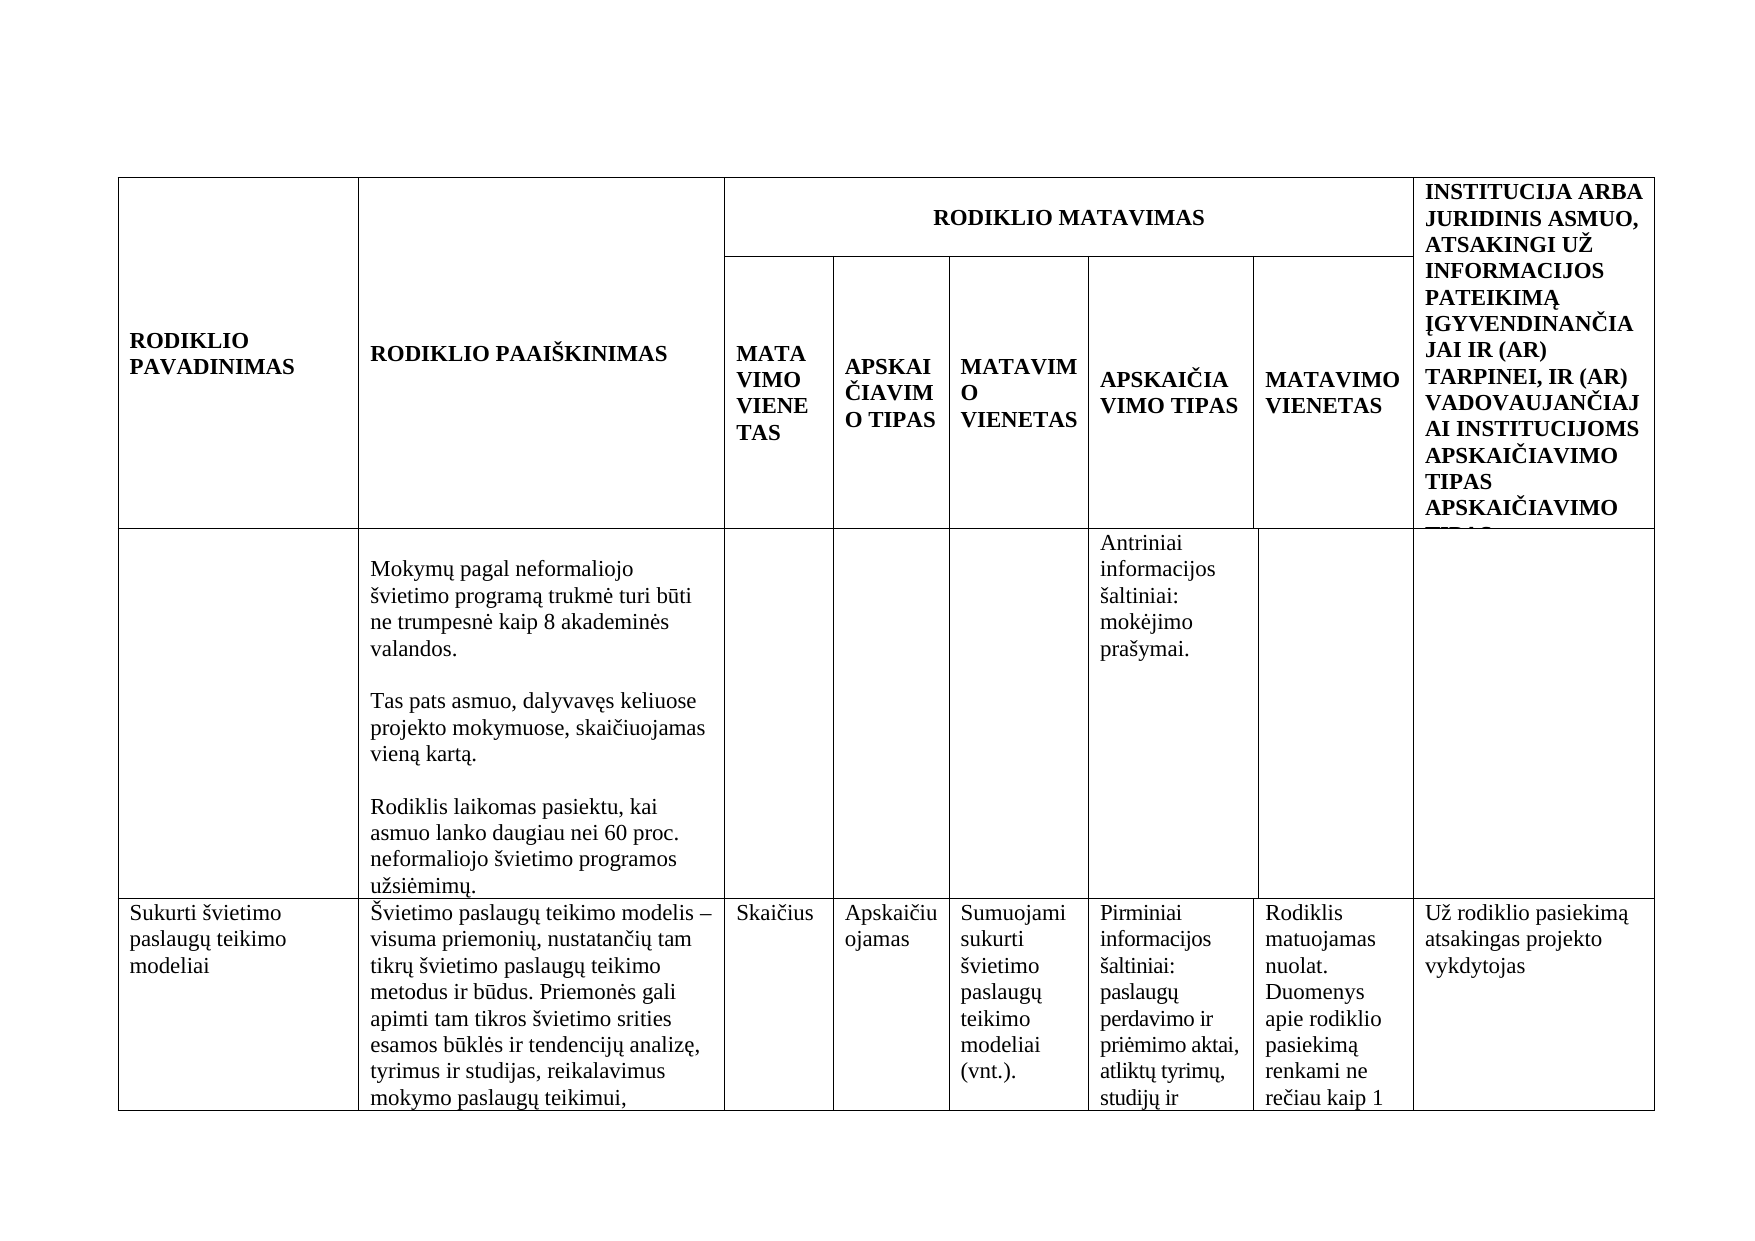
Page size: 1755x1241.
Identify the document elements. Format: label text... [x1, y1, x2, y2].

table_cell APSKAIČIAVIMO TIPAS [1089, 257, 1253, 528]
table_cell Apskaičiuojamas [834, 899, 949, 1110]
table_header RODIKLIO PAAIŠKINIMAS [359, 178, 724, 528]
table_header RODIKLIO MATAVIMAS [725, 178, 1413, 256]
table_cell APSKAIČIAVIMO TIPAS [834, 257, 949, 528]
table_cell MATAVIMO VIENETAS [950, 257, 1088, 528]
table_cell Pirminiai informacijos šaltiniai: paslaugų perdavimo ir priėmimo aktai, atliktų tyrimų, studijų ir [1089, 899, 1253, 1110]
table_cell Sumuojami sukurti švietimo paslaugų teikimo modeliai (vnt.). [950, 899, 1088, 1110]
table_cell [1259, 529, 1413, 898]
table_cell Už rodiklio pasiekimą atsakingas projekto vykdytojas [1414, 529, 1654, 898]
table_cell [950, 529, 1088, 898]
table_cell [119, 529, 358, 898]
table_cell Sukurti švietimo paslaugų teikimo modeliai [119, 899, 358, 1110]
table_cell [834, 529, 949, 898]
table_cell Antriniai informacijos šaltiniai: mokėjimo prašymai. [1089, 529, 1258, 898]
table_cell Skaičius [725, 899, 833, 1110]
table_cell Mokymų pagal neformaliojo švietimo programą trukmė turi būti ne trumpesnė kaip 8 akademinės valandos. Tas pats asmuo, dalyvavęs keliuose projekto mokymuose, skaičiuojamas vieną kartą. Rodiklis laikomas pasiektu, kai asmuo lanko daugiau nei 60 proc. neformaliojo švietimo programos užsiėmimų. [359, 529, 724, 898]
table_header RODIKLIO PAVADINIMAS [119, 178, 358, 528]
table_cell MATAVIMO VIENETAS [725, 257, 833, 528]
table_cell Už rodiklio pasiekimą atsakingas projekto vykdytojas [1414, 899, 1654, 1110]
table_header Institucija arba juridinis asmuo, atsakingi už informacijos pateikimą ĮGYVENDINANČIAJAI IR (AR) TARPINEI, IR (AR) VADOVAUJANČIAJAI INSTITUCIJOMS APSKAIČIAVIMO TIPAS APSKAIČIAVIMO TIPAS [1414, 178, 1654, 528]
table_cell [725, 529, 833, 898]
table_cell Rodiklis matuojamas nuolat. Duomenys apie rodiklio pasiekimą renkami ne rečiau kaip 1 [1254, 899, 1413, 1110]
table_cell Švietimo paslaugų teikimo modelis – visuma priemonių, nustatančių tam tikrų švietimo paslaugų teikimo metodus ir būdus. Priemonės gali apimti tam tikros švietimo srities esamos būklės ir tendencijų analizę, tyrimus ir studijas, reikalavimus mokymo paslaugų teikimui, [359, 899, 724, 1110]
table_cell MATAVIMO VIENETAS [1254, 257, 1413, 528]
